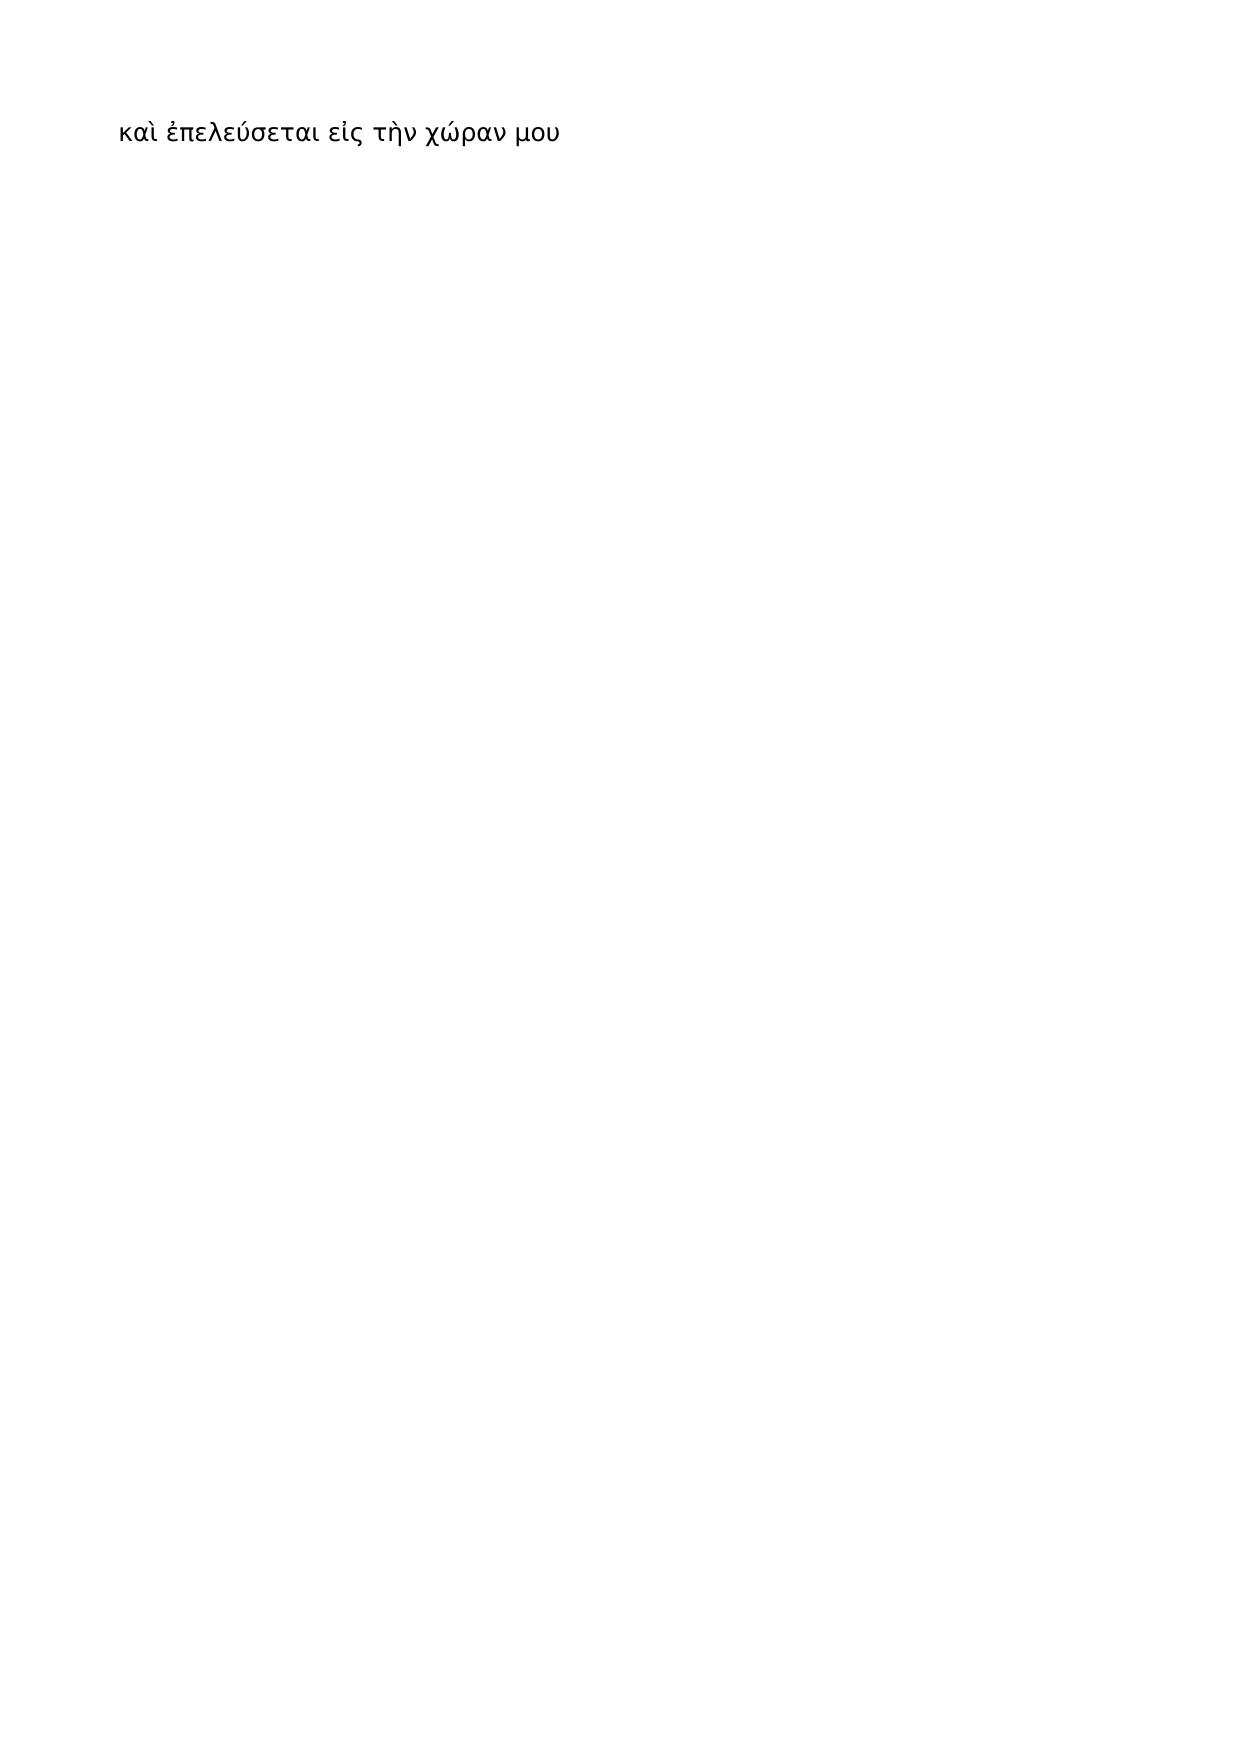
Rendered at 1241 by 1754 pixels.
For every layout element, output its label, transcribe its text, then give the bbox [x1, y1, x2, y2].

text καὶ ἐπελεύσεται εἰς τὴν χώραν μου [118, 118, 1122, 147]
